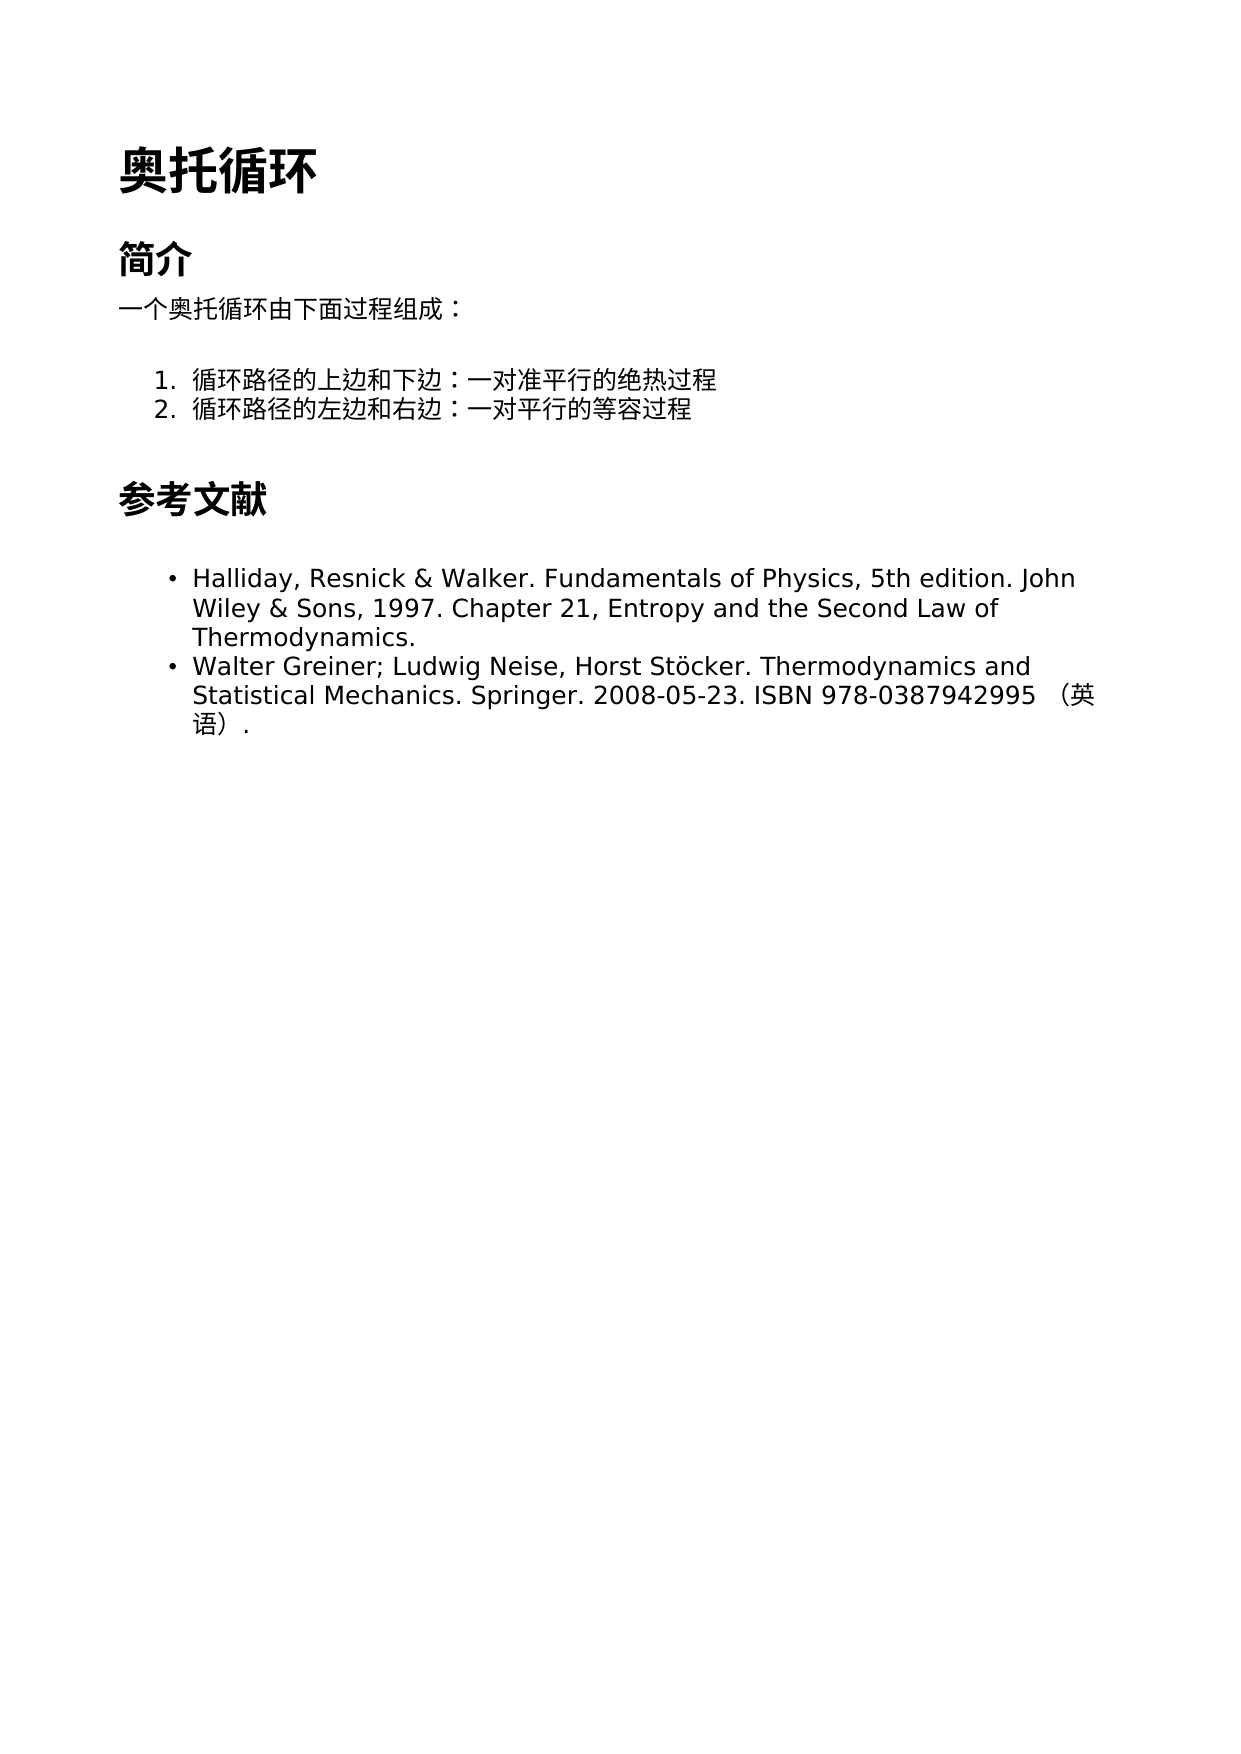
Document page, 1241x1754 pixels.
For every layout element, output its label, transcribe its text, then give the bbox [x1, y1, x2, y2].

subtitle 简介 [118, 239, 1122, 282]
list 循环路径的左边和右边：一对平行的等容过程 [177, 395, 1122, 424]
list Halliday, Resnick & Walker. Fundamentals of Physics, 5th edition. John Wiley & Sons, 1997. Chapter 21, Entropy and the Second Law of Thermodynamics. [177, 564, 1122, 652]
list Walter Greiner; Ludwig Neise, Horst Stöcker. Thermodynamics and Statistical Mechanics. Springer. 2008-05-23. ISBN 978-0387942995 （英语）. [177, 652, 1122, 739]
text 一个奥托循环由下面过程组成： [118, 295, 1122, 324]
subtitle 参考文献 [118, 479, 1122, 523]
list 循环路径的上边和下边：一对准平行的绝热过程 [177, 366, 1122, 395]
subtitle 奥托循环 [118, 143, 1122, 201]
